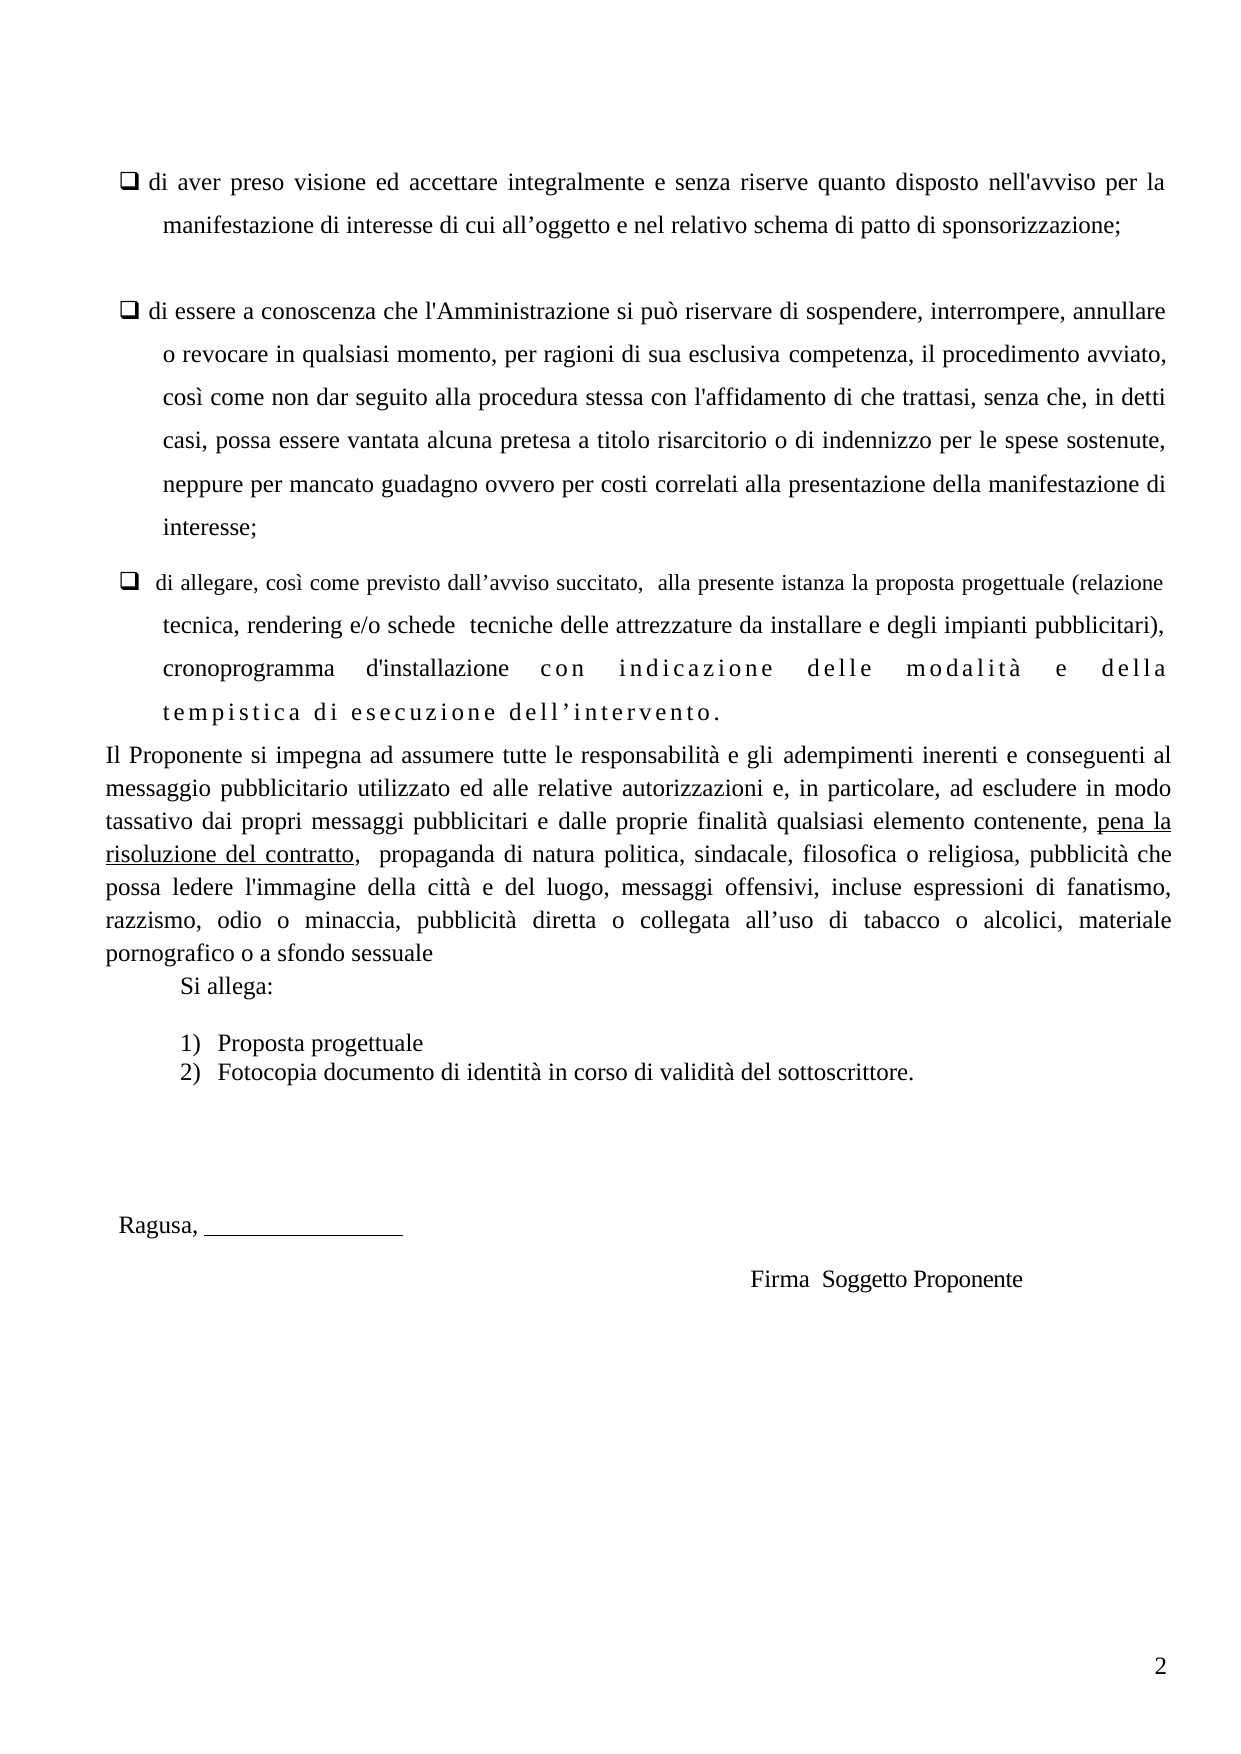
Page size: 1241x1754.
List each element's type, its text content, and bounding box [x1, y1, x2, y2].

text Ragusa, [118, 1210, 1184, 1238]
text Il Proponente si impegna ad assumere tutte le responsabilità e gli adempimenti inerenti e conseguenti al messaggio pubblicitario utilizzato ed alle relative autorizzazioni e, in particolare, ad escludere in modo tassativo dai propri messaggi pubblicitari e dalle proprie finalità qualsiasi elemento contenente, pena la risoluzione del contratto, propaganda di natura politica, sindacale, filosofica o religiosa, pubblicità che possa ledere l'immagine della città e del luogo, messaggi offensivi, incluse espressioni di fanatismo, razzismo, odio o minaccia, pubblicità diretta o collegata all’uso di tabacco o alcolici, materiale pornografico o a sfondo sessuale [105, 740, 1172, 967]
list Fotocopia documento di identità in corso di validità del sottoscrittore. [180, 1057, 1184, 1086]
list di allegare, così come previsto dall’avviso succitato, alla presente istanza la proposta progettuale (relazione tecnica, rendering e/o schede tecniche delle attrezzature da installare e degli impianti pubblicitari), cronoprogramma d'installazione con indicazione delle modalità e della tempistica di esecuzione dell’intervento. [118, 569, 1166, 725]
list Proposta progettuale [180, 1028, 1184, 1057]
text Si allega: [180, 971, 1184, 1000]
text Firma Soggetto Proponente [750, 1264, 1184, 1292]
list di essere a conoscenza che l'Amministrazione si può riservare di sospendere, interrompere, annullare o revocare in qualsiasi momento, per ragioni di sua esclusiva competenza, il procedimento avviato, così come non dar seguito alla procedura stessa con l'affidamento di che trattasi, senza che, in detti casi, possa essere vantata alcuna pretesa a titolo risarcitorio o di indennizzo per le spese sostenute, neppure per mancato guadagno ovvero per costi correlati alla presentazione della manifestazione di interesse; [118, 296, 1167, 541]
list di aver preso visione ed accettare integralmente e senza riserve quanto disposto nell'avviso per la manifestazione di interesse di cui all’oggetto e nel relativo schema di patto di sponsorizzazione; [118, 167, 1166, 238]
